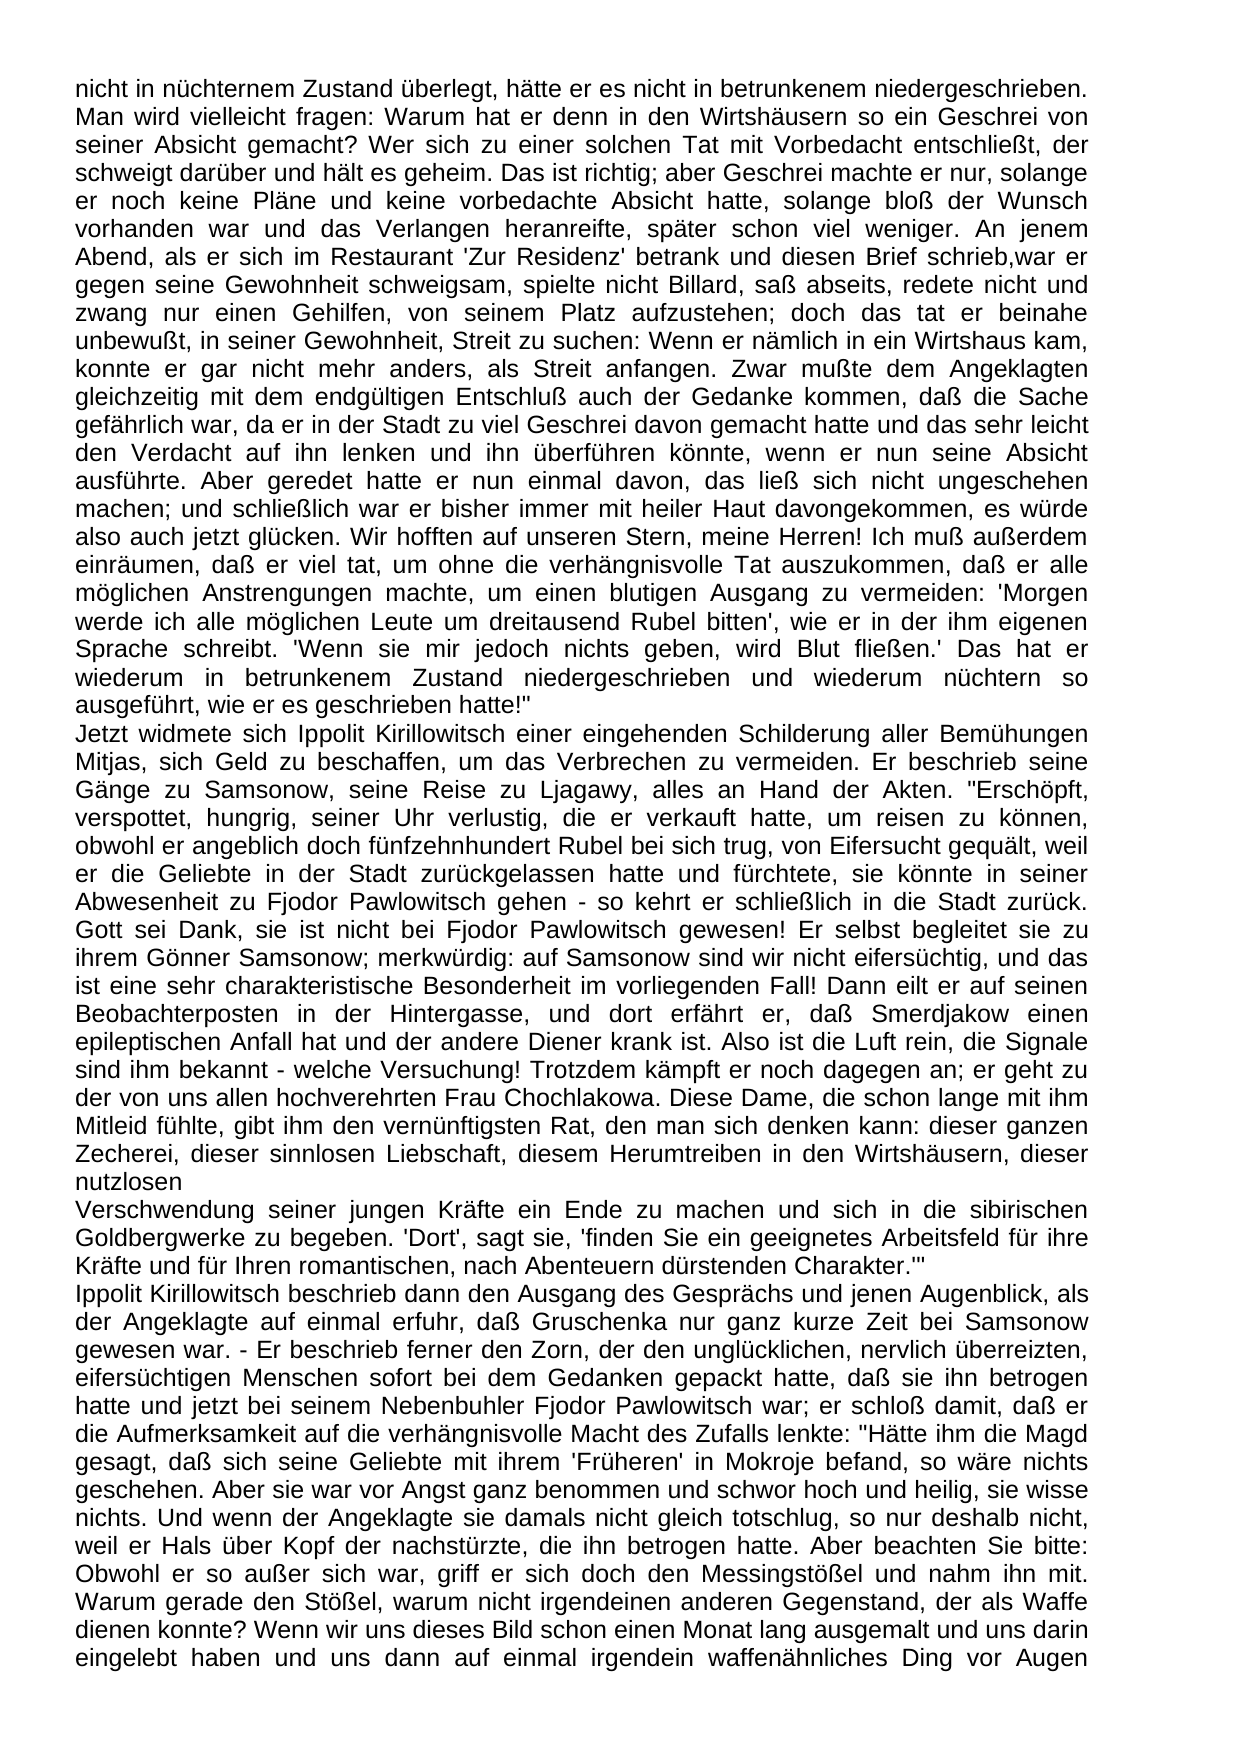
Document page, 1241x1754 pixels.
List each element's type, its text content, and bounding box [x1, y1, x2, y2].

text Verschwendung seiner jungen Kräfte ein Ende zu machen und sich in die sibirischen Goldbergwerke zu begeben. 'Dort', sagt sie, 'finden Sie ein geeignetes Arbeitsfeld für ihre Kräfte und für Ihren romantischen, nach Abenteuern dürstenden Charakter.'" [75, 1196, 1091, 1280]
text Jetzt widmete sich Ippolit Kirillowitsch einer eingehenden Schilderung aller Bemühungen Mitjas, sich Geld zu beschaffen, um das Verbrechen zu vermeiden. Er beschrieb seine Gänge zu Samsonow, seine Reise zu Ljagawy, alles an Hand der Akten. "Erschöpft, verspottet, hungrig, seiner Uhr verlustig, die er verkauft hatte, um reisen zu können, obwohl er angeblich doch fünfzehnhundert Rubel bei sich trug, von Eifersucht gequält, weil er die Geliebte in der Stadt zurückgelassen hatte und fürchtete, sie könnte in seiner Abwesenheit zu Fjodor Pawlowitsch gehen - so kehrt er schließlich in die Stadt zurück. Gott sei Dank, sie ist nicht bei Fjodor Pawlowitsch gewesen! Er selbst begleitet sie zu ihrem Gönner Samsonow; merkwürdig: auf Samsonow sind wir nicht eifersüchtig, und das ist eine sehr charakteristische Besonderheit im vorliegenden Fall! Dann eilt er auf seinen Beobachterposten in der Hintergasse, und dort erfährt er, daß Smerdjakow einen epileptischen Anfall hat und der andere Diener krank ist. Also ist die Luft rein, die Signale sind ihm bekannt - welche Versuchung! Trotzdem kämpft er noch dagegen an; er geht zu der von uns allen hochverehrten Frau Chochlakowa. Diese Dame, die schon lange mit ihm Mitleid fühlte, gibt ihm den vernünftigsten Rat, den man sich denken kann: dieser ganzen Zecherei, dieser sinnlosen Liebschaft, diesem Herumtreiben in den Wirtshäusern, dieser nutzlosen [75, 719, 1091, 1196]
text Ippolit Kirillowitsch beschrieb dann den Ausgang des Gesprächs und jenen Augenblick, als der Angeklagte auf einmal erfuhr, daß Gruschenka nur ganz kurze Zeit bei Samsonow gewesen war. - Er beschrieb ferner den Zorn, der den unglücklichen, nervlich überreizten, eifersüchtigen Menschen sofort bei dem Gedanken gepackt hatte, daß sie ihn betrogen hatte und jetzt bei seinem Nebenbuhler Fjodor Pawlowitsch war; er schloß damit, daß er die Aufmerksamkeit auf die verhängnisvolle Macht des Zufalls lenkte: "Hätte ihm die Magd gesagt, daß sich seine Geliebte mit ihrem 'Früheren' in Mokroje befand, so wäre nichts geschehen. Aber sie war vor Angst ganz benommen und schwor hoch und heilig, sie wisse nichts. Und wenn der Angeklagte sie damals nicht gleich totschlug, so nur deshalb nicht, weil er Hals über Kopf der nachstürzte, die ihn betrogen hatte. Aber beachten Sie bitte: Obwohl er so außer sich war, griff er sich doch den Messingstößel und nahm ihn mit. Warum gerade den Stößel, warum nicht irgendeinen anderen Gegenstand, der als Waffe dienen konnte? Wenn wir uns dieses Bild schon einen Monat lang ausgemalt und uns darin eingelebt haben und uns dann auf einmal irgendein waffenähnliches Ding vor Augen [75, 1280, 1091, 1672]
text nicht in nüchternem Zustand überlegt, hätte er es nicht in betrunkenem niedergeschrieben. Man wird vielleicht fragen: Warum hat er denn in den Wirtshäusern so ein Geschrei von seiner Absicht gemacht? Wer sich zu einer solchen Tat mit Vorbedacht entschließt, der schweigt darüber und hält es geheim. Das ist richtig; aber Geschrei machte er nur, solange er noch keine Pläne und keine vorbedachte Absicht hatte, solange bloß der Wunsch vorhanden war und das Verlangen heranreifte, später schon viel weniger. An jenem Abend, als er sich im Restaurant 'Zur Residenz' betrank und diesen Brief schrieb,war er gegen seine Gewohnheit schweigsam, spielte nicht Billard, saß abseits, redete nicht und zwang nur einen Gehilfen, von seinem Platz aufzustehen; doch das tat er beinahe unbewußt, in seiner Gewohnheit, Streit zu suchen: Wenn er nämlich in ein Wirtshaus kam, konnte er gar nicht mehr anders, als Streit anfangen. Zwar mußte dem Angeklagten gleichzeitig mit dem endgültigen Entschluß auch der Gedanke kommen, daß die Sache gefährlich war, da er in der Stadt zu viel Geschrei davon gemacht hatte und das sehr leicht den Verdacht auf ihn lenken und ihn überführen könnte, wenn er nun seine Absicht ausführte. Aber geredet hatte er nun einmal davon, das ließ sich nicht ungeschehen machen; und schließlich war er bisher immer mit heiler Haut davongekommen, es würde also auch jetzt glücken. Wir hofften auf unseren Stern, meine Herren! Ich muß außerdem einräumen, daß er viel tat, um ohne die verhängnisvolle Tat auszukommen, daß er alle möglichen Anstrengungen machte, um einen blutigen Ausgang zu vermeiden: 'Morgen werde ich alle möglichen Leute um dreitausend Rubel bitten', wie er in der ihm eigenen Sprache schreibt. 'Wenn sie mir jedoch nichts geben, wird Blut fließen.' Das hat er wiederum in betrunkenem Zustand niedergeschrieben und wiederum nüchtern so ausgeführt, wie er es geschrieben hatte!" [75, 75, 1091, 719]
